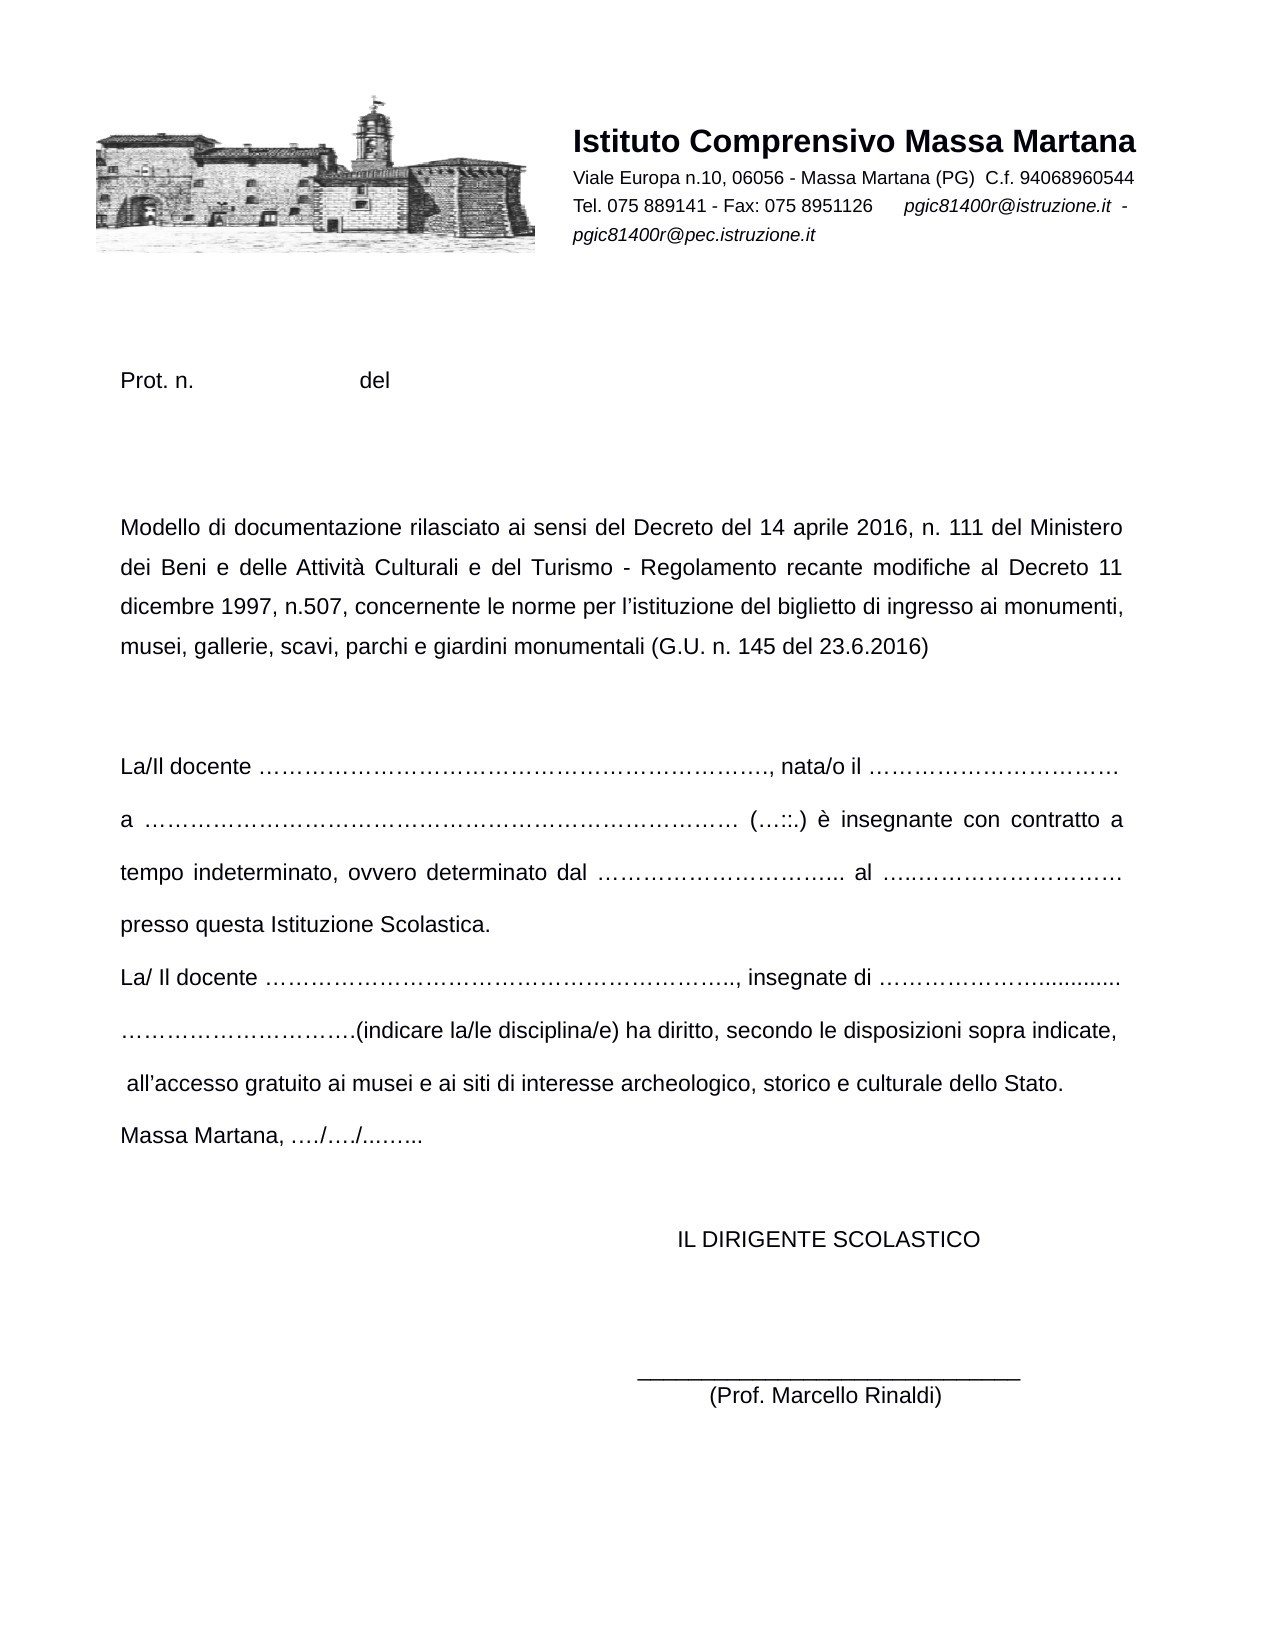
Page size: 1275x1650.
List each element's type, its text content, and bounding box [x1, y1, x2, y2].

text La/Il docente …………………………………………………………., nata/o il …………………………… [120, 753, 1124, 780]
text Massa Martana, .…/…./...…... [120, 1122, 1124, 1149]
text ______________________________ [533, 1355, 1124, 1382]
text La/ Il docente …………………………………………………….., insegnate di …………………............. [120, 964, 1124, 991]
text ………………………….(indicare la/le disciplina/e) ha diritto, secondo le disposizioni sopra indicate, [120, 1017, 1124, 1043]
picture [88, 89, 539, 256]
text all’accesso gratuito ai musei e ai siti di interesse archeologico, storico e culturale dello Stato. [120, 1069, 1124, 1096]
text Modello di documentazione rilasciato ai sensi del Decreto del 14 aprile 2016, n. 111 del Ministero dei Beni e delle Attività Culturali e del Turismo - Regolamento recante modifiche al Decreto 11 dicembre 1997, n.507, concernente le norme per l’istituzione del biglietto di ingresso ai monumenti, musei, gallerie, scavi, parchi e giardini monumentali (G.U. n. 145 del 23.6.2016) [120, 514, 1124, 659]
text a …………………………………………………………………… (…::.) è insegnante con contratto a tempo indeterminato, ovvero determinato dal …………………………... al …..……………………… presso questa Istituzione Scolastica. [120, 806, 1124, 938]
text (Prof. Marcello Rinaldi) [533, 1382, 1124, 1408]
text Prot. n. del [120, 366, 1124, 394]
text IL DIRIGENTE SCOLASTICO [533, 1200, 1124, 1253]
